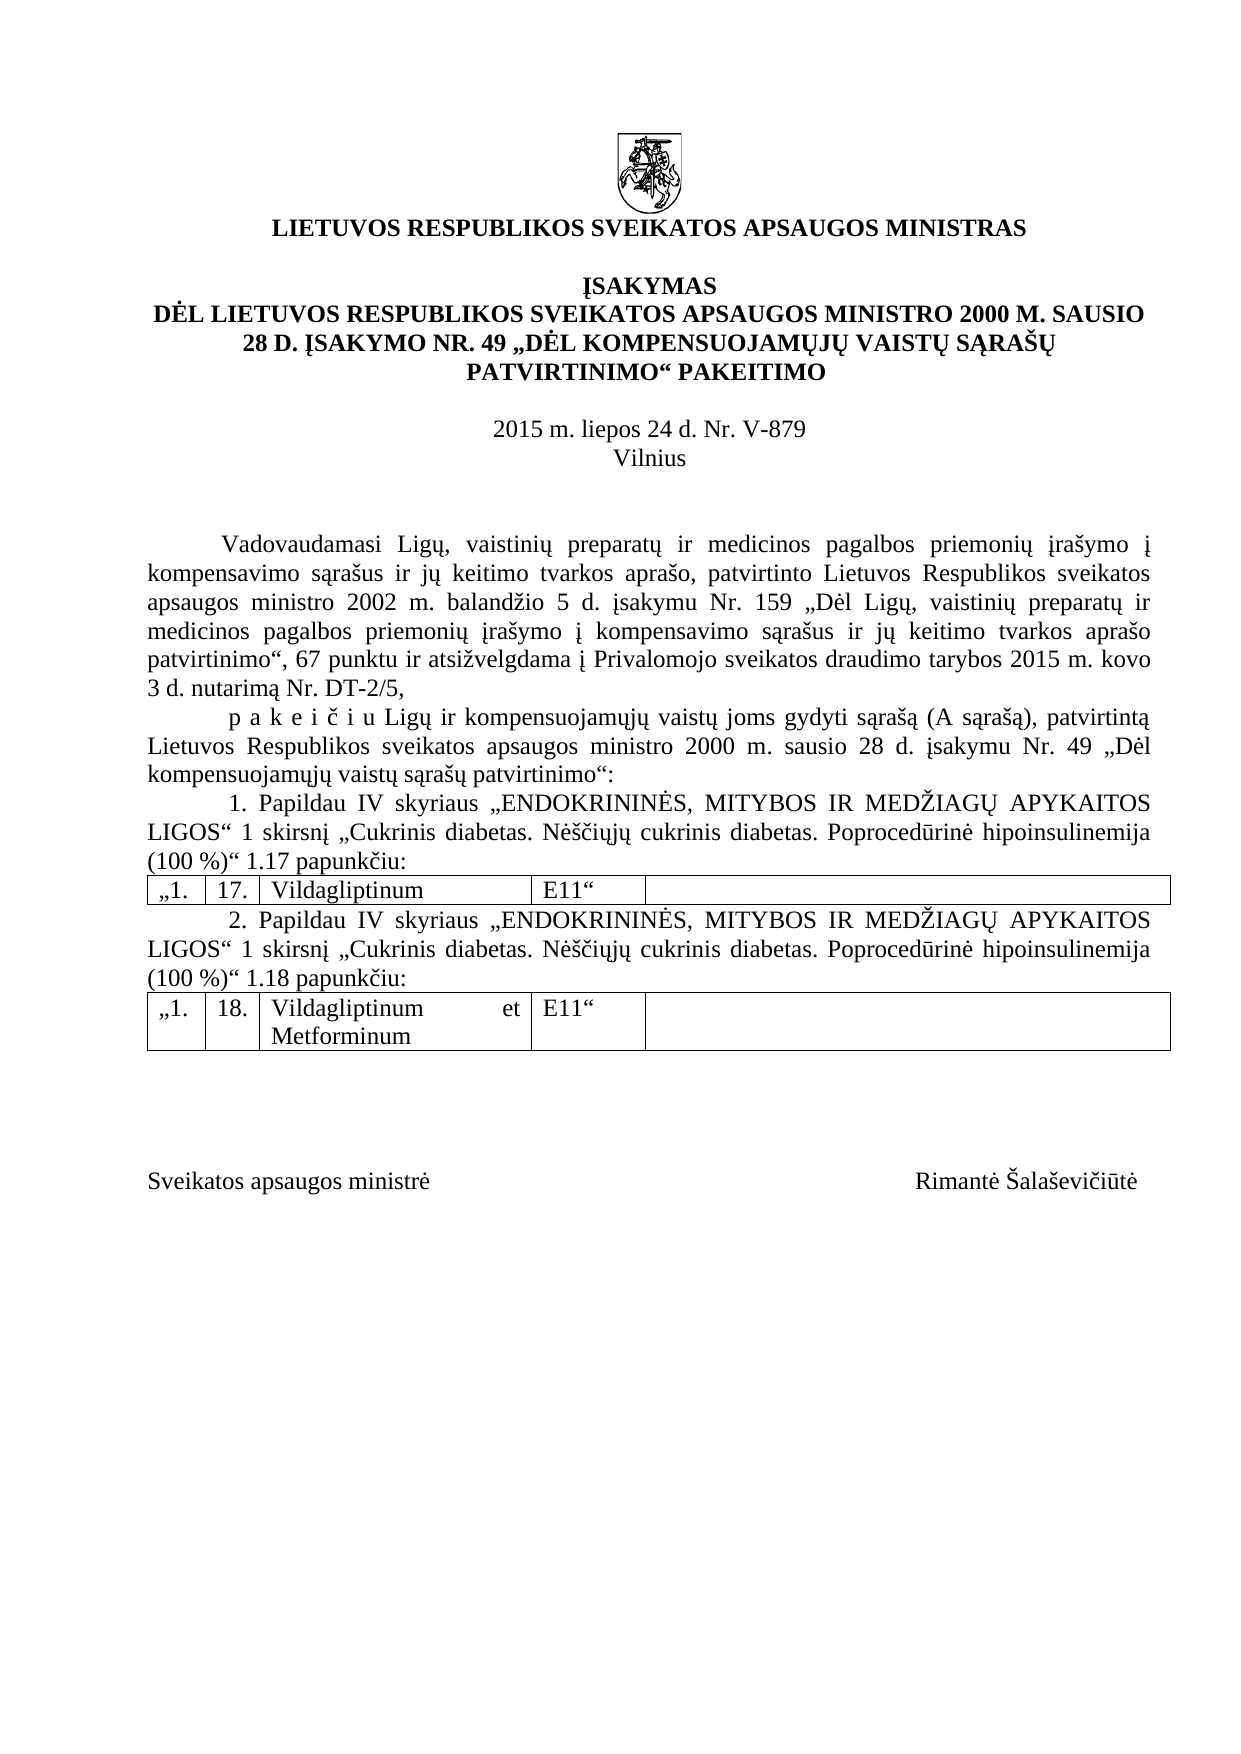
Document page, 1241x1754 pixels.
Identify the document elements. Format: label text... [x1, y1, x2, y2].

text 1. Papildau IV skyriaus „ENDOKRININĖS, MITYBOS IR MEDŽIAGŲ APYKAITOS LIGOS“ 1 skirsnį „Cukrinis diabetas. Nėščiųjų cukrinis diabetas. Poprocedūrinė hipoinsulinemija (100 %)“ 1.17 papunkčiu: [147, 788, 1152, 874]
table_header Vildagliptinum [260, 876, 531, 904]
table_header E11“ [532, 876, 645, 904]
text LIETUVOS RESPUBLIKOS SVEIKATOS APSAUGOS MINISTRAS [147, 213, 1152, 242]
table_header „1. [148, 993, 205, 1050]
text p a k e i č i u Ligų ir kompensuojamųjų vaistų joms gydyti sąrašą (A sąrašą), patvirtintą Lietuvos Respublikos sveikatos apsaugos ministro 2000 m. sausio 28 d. įsakymu Nr. 49 „Dėl kompensuojamųjų vaistų sąrašų patvirtinimo“: [147, 702, 1152, 788]
text Vilnius [147, 443, 1152, 472]
text ĮSAKYMAS [147, 271, 1152, 299]
table_header [646, 876, 1170, 904]
table_header „1. [148, 876, 205, 904]
table_header Vildagliptinum et Metforminum [260, 993, 531, 1050]
text Sveikatos apsaugos ministrė Rimantė Šalaševičiūtė [147, 1166, 1152, 1195]
text Vadovaudamasi Ligų, vaistinių preparatų ir medicinos pagalbos priemonių įrašymo į kompensavimo sąrašus ir jų keitimo tvarkos aprašo, patvirtinto Lietuvos Respublikos sveikatos apsaugos ministro 2002 m. balandžio 5 d. įsakymu Nr. 159 „Dėl Ligų, vaistinių preparatų ir medicinos pagalbos priemonių įrašymo į kompensavimo sąrašus ir jų keitimo tvarkos aprašo patvirtinimo“, 67 punktu ir atsižvelgdama į Privalomojo sveikatos draudimo tarybos 2015 m. kovo 3 d. nutarimą Nr. DT-2/5, [147, 529, 1152, 702]
table_header 18. [206, 993, 259, 1050]
table_header E11“ [532, 993, 645, 1050]
table_header 17. [206, 876, 259, 904]
text DĖL LIETUVOS RESPUBLIKOS SVEIKATOS APSAUGOS MINISTRO 2000 M. SAUSIO 28 D. ĮSAKYMO NR. 49 „DĖL KOMPENSUOJAMŲJŲ VAISTŲ SĄRAŠŲ PATVIRTINIMO“ PAKEITIMO [147, 299, 1152, 386]
text 2. Papildau IV skyriaus „ENDOKRININĖS, MITYBOS IR MEDŽIAGŲ APYKAITOS LIGOS“ 1 skirsnį „Cukrinis diabetas. Nėščiųjų cukrinis diabetas. Poprocedūrinė hipoinsulinemija (100 %)“ 1.18 papunkčiu: [147, 905, 1152, 992]
table_header [646, 993, 1170, 1050]
text 2015 m. liepos 24 d. Nr. V-879 [147, 414, 1152, 443]
